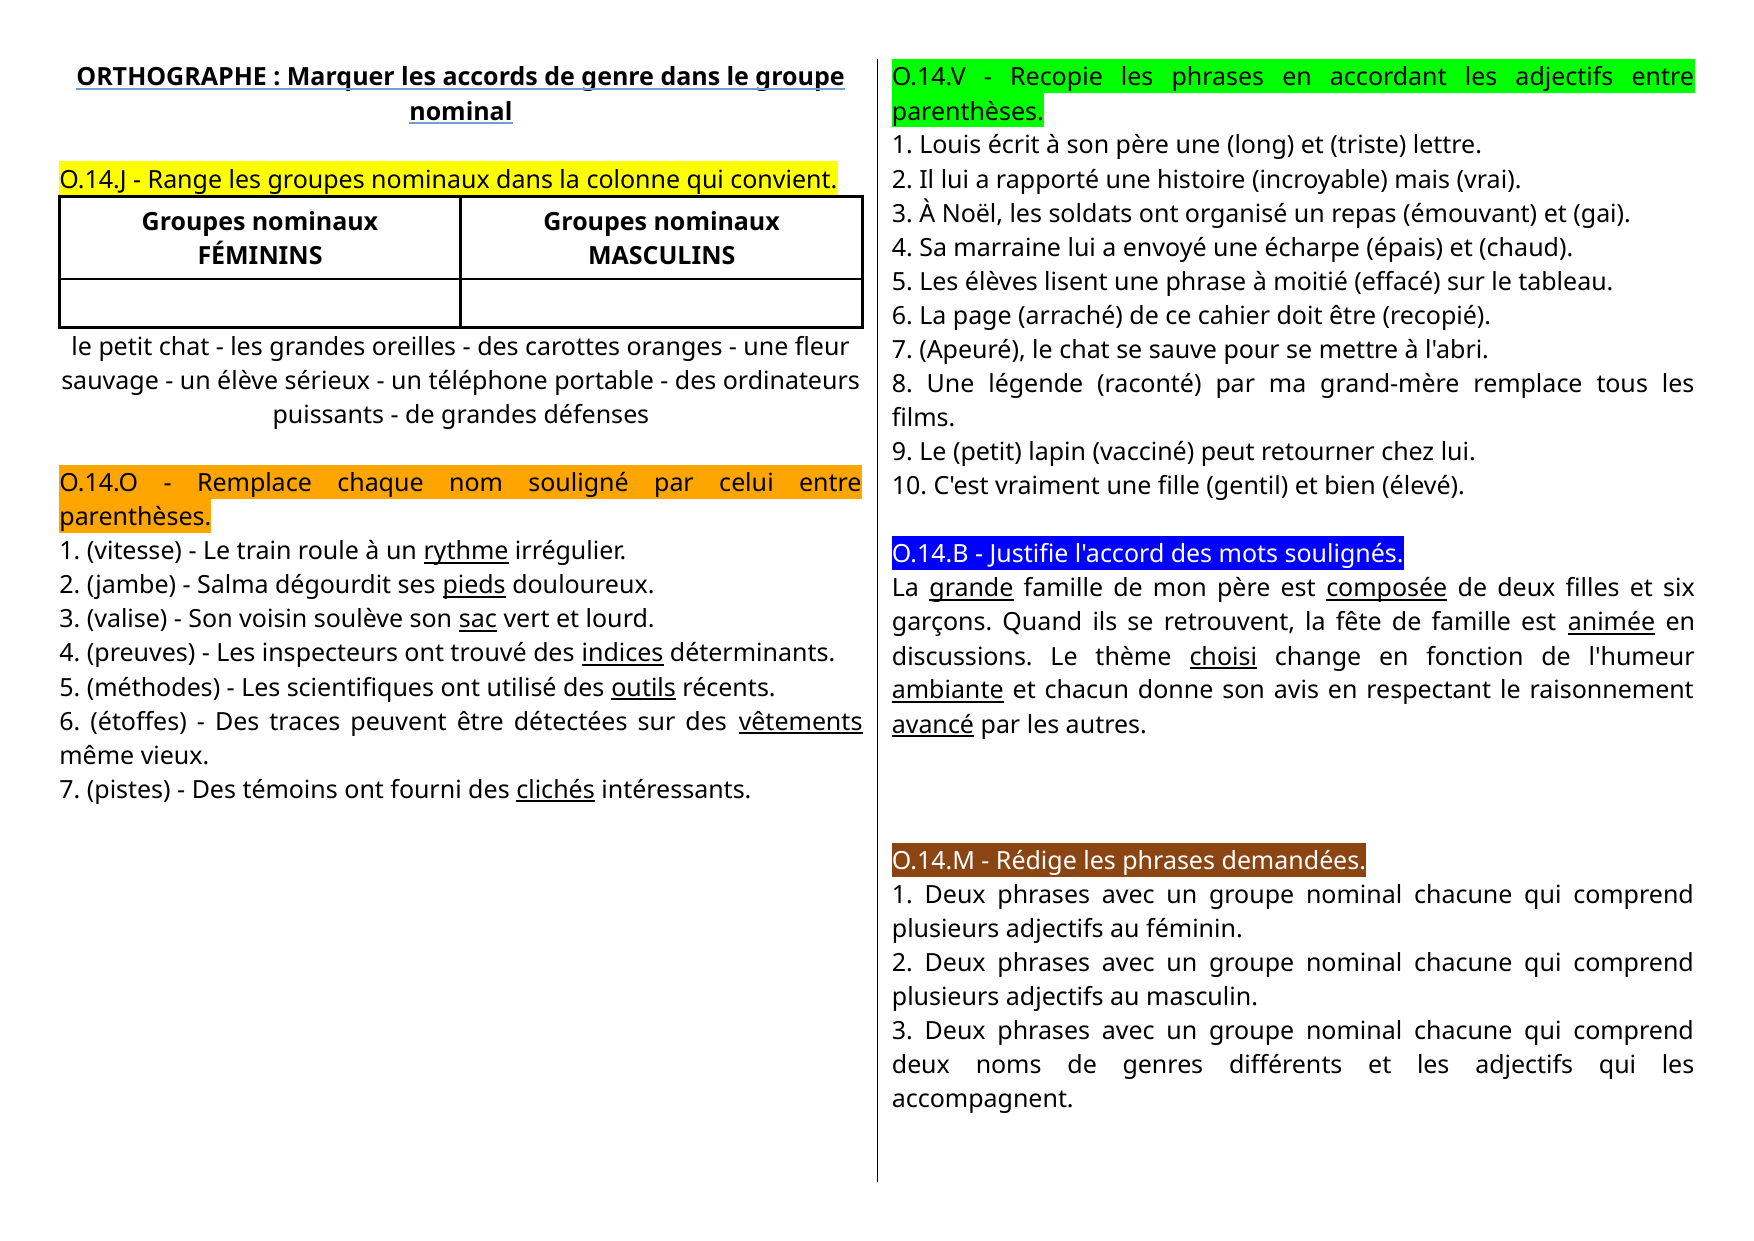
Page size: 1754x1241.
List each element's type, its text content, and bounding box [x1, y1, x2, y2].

text 4. Sa marraine lui a envoyé une écharpe (épais) et (chaud). [892, 229, 1695, 263]
text 7. (pistes) - Des témoins ont fourni des clichés intéressants. [59, 771, 862, 805]
text 6. (étoffes) - Des traces peuvent être détectées sur des vêtements même vieux. [59, 703, 862, 771]
text La grande famille de mon père est composée de deux filles et six garçons. Quand ils se retrouvent, la fête de famille est animée en discussions. Le thème choisi change en fonction de l'humeur ambiante et chacun donne son avis en respectant le raisonnement avancé par les autres. [892, 570, 1695, 740]
text 4. (preuves) - Les inspecteurs ont trouvé des indices déterminants. [59, 635, 862, 669]
text O.14.B - Justifie l'accord des mots soulignés. [892, 536, 1695, 570]
text 3. Deux phrases avec un groupe nominal chacune qui comprend deux noms de genres différents et les adjectifs qui les accompagnent. [892, 1013, 1695, 1115]
text ORTHOGRAPHE : Marquer les accords de genre dans le groupe nominal [59, 59, 862, 127]
text 3. (valise) - Son voisin soulève son sac vert et lourd. [59, 601, 862, 635]
text 10. C'est vraiment une fille (gentil) et bien (élevé). [892, 468, 1695, 502]
text 3. À Noël, les soldats ont organisé un repas (émouvant) et (gai). [892, 195, 1695, 229]
text 2. (jambe) - Salma dégourdit ses pieds douloureux. [59, 567, 862, 601]
text 2. Deux phrases avec un groupe nominal chacune qui comprend plusieurs adjectifs au masculin. [892, 945, 1695, 1013]
text O.14.V - Recopie les phrases en accordant les adjectifs entre parenthèses. [892, 59, 1695, 127]
text 5. (méthodes) - Les scientifiques ont utilisé des outils récents. [59, 669, 862, 703]
text 5. Les élèves lisent une phrase à moitié (effacé) sur le tableau. [892, 263, 1695, 297]
text O.14.O - Remplace chaque nom souligné par celui entre parenthèses. [59, 465, 862, 533]
table_cell [61, 280, 459, 326]
table_header Groupes nominaux MASCULINS [462, 198, 861, 278]
text le petit chat - les grandes oreilles - des carottes oranges - une fleur sauvage - un élève sérieux - un téléphone portable - des ordinateurs puissants - de grandes défenses [59, 329, 862, 431]
table_cell [462, 280, 861, 326]
text 6. La page (arraché) de ce cahier doit être (recopié). [892, 297, 1695, 332]
text 8. Une légende (raconté) par ma grand-mère remplace tous les films. [892, 366, 1695, 434]
text O.14.J - Range les groupes nominaux dans la colonne qui convient. [59, 161, 862, 195]
text O.14.M - Rédige les phrases demandées. [892, 842, 1695, 877]
text 1. Louis écrit à son père une (long) et (triste) lettre. [892, 127, 1695, 161]
table_header Groupes nominaux FÉMININS [61, 198, 459, 278]
text 9. Le (petit) lapin (vacciné) peut retourner chez lui. [892, 434, 1695, 468]
text 7. (Apeuré), le chat se sauve pour se mettre à l'abri. [892, 332, 1695, 366]
text 1. Deux phrases avec un groupe nominal chacune qui comprend plusieurs adjectifs au féminin. [892, 877, 1695, 945]
text 1. (vitesse) - Le train roule à un rythme irrégulier. [59, 533, 862, 567]
text 2. Il lui a rapporté une histoire (incroyable) mais (vrai). [892, 161, 1695, 195]
